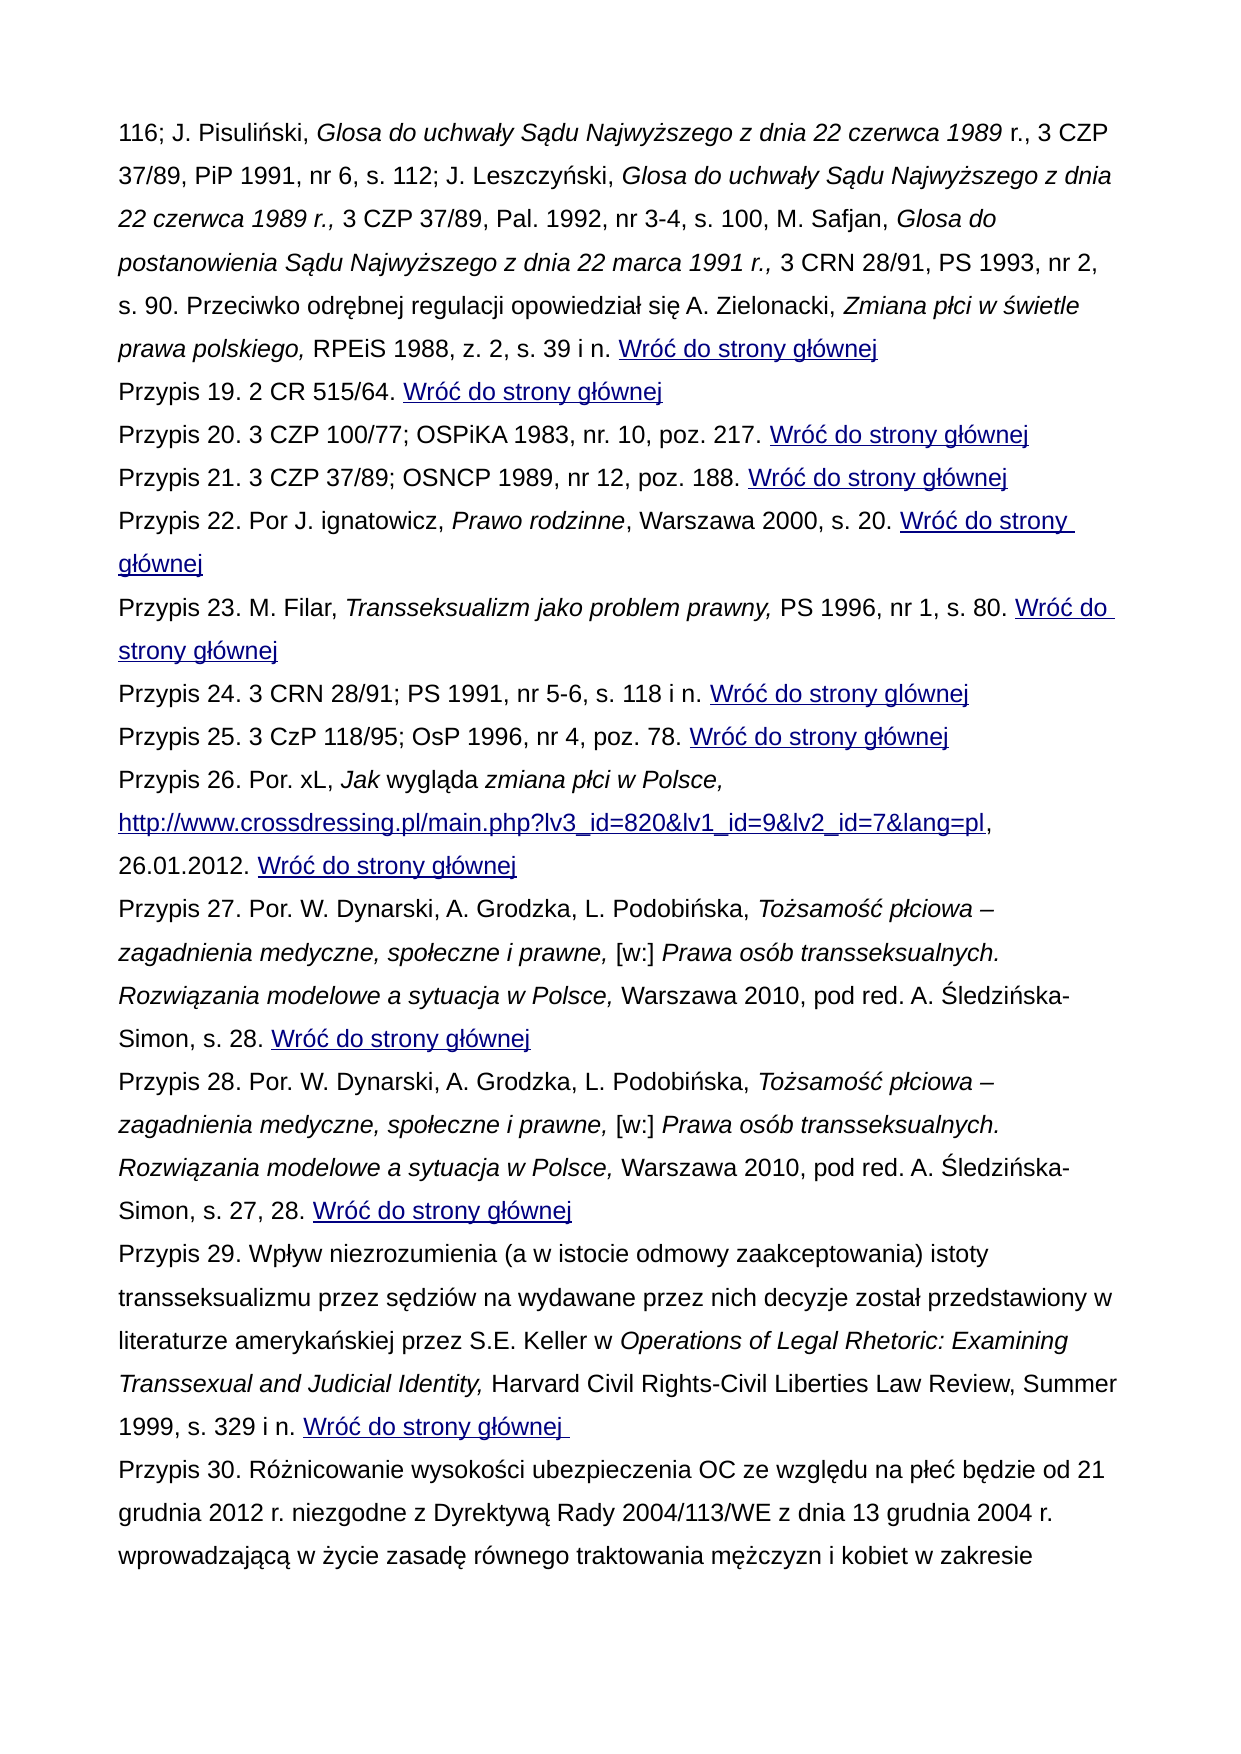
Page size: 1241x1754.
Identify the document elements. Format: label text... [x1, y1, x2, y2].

text Przypis 27. Por. W. Dynarski, A. Grodzka, L. Podobińska, Tożsamość płciowa – zagadnienia medyczne, społeczne i prawne, [w:] Prawa osób transseksualnych. Rozwiązania modelowe a sytuacja w Polsce, Warszawa 2010, pod red. A. Śledzińska-Simon, s. 28. Wróć do strony głównej [118, 894, 1122, 1052]
text Przypis 21. 3 CZP 37/89; OSNCP 1989, nr 12, poz. 188. Wróć do strony głównej [118, 463, 1122, 492]
text Przypis 29. Wpływ niezrozumienia (a w istocie odmowy zaakceptowania) istoty transseksualizmu przez sędziów na wydawane przez nich decyzje został przedstawiony w literaturze amerykańskiej przez S.E. Keller w Operations of Legal Rhetoric: Examining Transsexual and Judicial Identity, Harvard Civil Rights-Civil Liberties Law Review, Summer 1999, s. 329 i n. Wróć do strony głównej [118, 1239, 1122, 1441]
text 116; J. Pisuliński, Glosa do uchwały Sądu Najwyższego z dnia 22 czerwca 1989 r., 3 CZP 37/89, PiP 1991, nr 6, s. 112; J. Leszczyński, Glosa do uchwały Sądu Najwyższego z dnia 22 czerwca 1989 r., 3 CZP 37/89, Pal. 1992, nr 3-4, s. 100, M. Safjan, Glosa do postanowienia Sądu Najwyższego z dnia 22 marca 1991 r., 3 CRN 28/91, PS 1993, nr 2, s. 90. Przeciwko odrębnej regulacji opowiedział się A. Zielonacki, Zmiana płci w świetle prawa polskiego, RPEiS 1988, z. 2, s. 39 i n. Wróć do strony głównej [118, 118, 1122, 362]
text Przypis 26. Por. xL, Jak wygląda zmiana płci w Polsce, http://www.crossdressing.pl/main.php?lv3_id=820&lv1_id=9&lv2_id=7&lang=pl, 26.01.2012. Wróć do strony głównej [118, 765, 1122, 880]
text Przypis 25. 3 CzP 118/95; OsP 1996, nr 4, poz. 78. Wróć do strony głównej [118, 722, 1122, 751]
text Przypis 22. Por J. ignatowicz, Prawo rodzinne, Warszawa 2000, s. 20. Wróć do strony głównej [118, 506, 1122, 578]
text Przypis 30. Różnicowanie wysokości ubezpieczenia OC ze względu na płeć będzie od 21 grudnia 2012 r. niezgodne z Dyrektywą Rady 2004/113/WE z dnia 13 grudnia 2004 r. wprowadzającą w życie zasadę równego traktowania mężczyzn i kobiet w zakresie [118, 1455, 1122, 1570]
text Przypis 19. 2 CR 515/64. Wróć do strony głównej [118, 377, 1122, 406]
text Przypis 24. 3 CRN 28/91; PS 1991, nr 5-6, s. 118 i n. Wróć do strony glównej [118, 679, 1122, 707]
text Przypis 20. 3 CZP 100/77; OSPiKA 1983, nr. 10, poz. 217. Wróć do strony głównej [118, 420, 1122, 449]
text Przypis 28. Por. W. Dynarski, A. Grodzka, L. Podobińska, Tożsamość płciowa – zagadnienia medyczne, społeczne i prawne, [w:] Prawa osób transseksualnych. Rozwiązania modelowe a sytuacja w Polsce, Warszawa 2010, pod red. A. Śledzińska-Simon, s. 27, 28. Wróć do strony głównej [118, 1067, 1122, 1225]
text Przypis 23. M. Filar, Transseksualizm jako problem prawny, PS 1996, nr 1, s. 80. Wróć do strony głównej [118, 592, 1122, 664]
